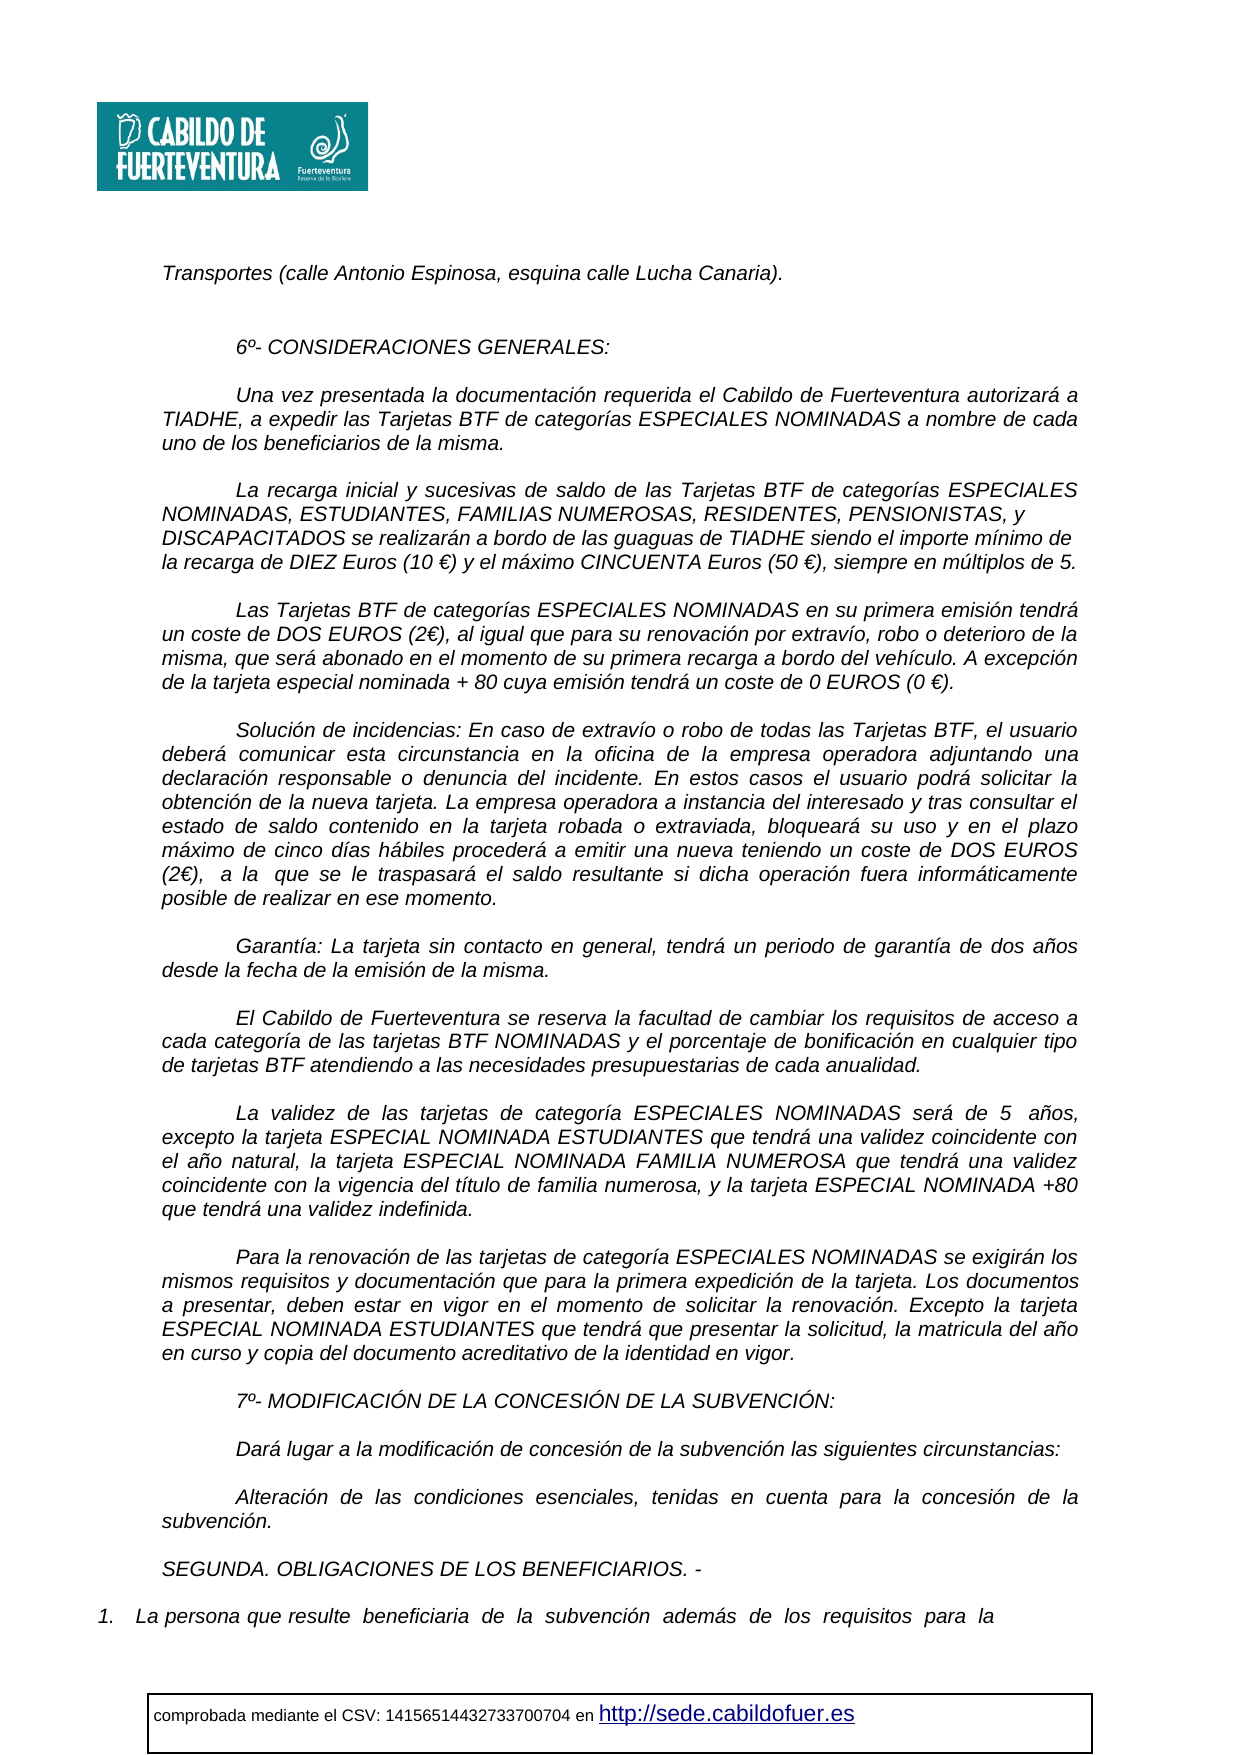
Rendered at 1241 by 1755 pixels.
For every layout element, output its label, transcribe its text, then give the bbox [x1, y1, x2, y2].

list La persona que resulte beneficiaria de la subvención además de los requisitos para la [98, 1604, 1105, 1628]
text El Cabildo de Fuerteventura se reserva la facultad de cambiar los requisitos de acceso a cada categoría de las tarjetas BTF NOMINADAS y el porcentaje de bonificación en cualquier tipo de tarjetas BTF atendiendo a las necesidades presupuestarias de cada anualidad. [162, 1005, 1079, 1077]
text 7º- MODIFICACIÓN DE LA CONCESIÓN DE LA SUBVENCIÓN: [236, 1389, 1105, 1413]
text Dará lugar a la modificación de concesión de la subvención las siguientes circunstancias: [236, 1437, 1105, 1461]
text Alteración de las condiciones esenciales, tenidas en cuenta para la concesión de la subvención. [162, 1484, 1079, 1532]
text 6º- CONSIDERACIONES GENERALES: [236, 334, 1105, 358]
text Transportes (calle Antonio Espinosa, esquina calle Lucha Canaria). [162, 260, 1105, 284]
text Garantía: La tarjeta sin contacto en general, tendrá un periodo de garantía de dos años desde la fecha de la emisión de la misma. [162, 933, 1079, 981]
text DISCAPACITADOS se realizarán a bordo de las guaguas de TIADHE siendo el importe mínimo de la recarga de DIEZ Euros (10 €) y el máximo CINCUENTA Euros (50 €), siempre en múltiplos de 5. [162, 526, 1087, 574]
text Para la renovación de las tarjetas de categoría ESPECIALES NOMINADAS se exigirán los mismos requisitos y documentación que para la primera expedición de la tarjeta. Los documentos a presentar, deben estar en vigor en el momento de solicitar la renovación. Excepto la tarjeta ESPECIAL NOMINADA ESTUDIANTES que tendrá que presentar la solicitud, la matricula del año en curso y copia del documento acreditativo de la identidad en vigor. [162, 1245, 1079, 1365]
text Una vez presentada la documentación requerida el Cabildo de Fuerteventura autorizará a TIADHE, a expedir las Tarjetas BTF de categorías ESPECIALES NOMINADAS a nombre de cada uno de los beneficiarios de la misma. [162, 382, 1079, 454]
text La validez de las tarjetas de categoría ESPECIALES NOMINADAS será de 5 años, excepto la tarjeta ESPECIAL NOMINADA ESTUDIANTES que tendrá una validez coincidente con el año natural, la tarjeta ESPECIAL NOMINADA FAMILIA NUMEROSA que tendrá una validez coincidente con la vigencia del título de familia numerosa, y la tarjeta ESPECIAL NOMINADA +80 que tendrá una validez indefinida. [162, 1101, 1079, 1221]
text Solución de incidencias: En caso de extravío o robo de todas las Tarjetas BTF, el usuario deberá comunicar esta circunstancia en la oficina de la empresa operadora adjuntando una declaración responsable o denuncia del incidente. En estos casos el usuario podrá solicitar la obtención de la nueva tarjeta. La empresa operadora a instancia del interesado y tras consultar el estado de saldo contenido en la tarjeta robada o extraviada, bloqueará su uso y en el plazo máximo de cinco días hábiles procederá a emitir una nueva teniendo un coste de DOS EUROS (2€), a la que se le traspasará el saldo resultante si dicha operación fuera informáticamente posible de realizar en ese momento. [162, 718, 1079, 909]
text Las Tarjetas BTF de categorías ESPECIALES NOMINADAS en su primera emisión tendrá un coste de DOS EUROS (2€), al igual que para su renovación por extravío, robo o deterioro de la misma, que será abonado en el momento de su primera recarga a bordo del vehículo. A excepción de la tarjeta especial nominada + 80 cuya emisión tendrá un coste de 0 EUROS (0 €). [162, 598, 1079, 694]
text La recarga inicial y sucesivas de saldo de las Tarjetas BTF de categorías ESPECIALES NOMINADAS, ESTUDIANTES, FAMILIAS NUMEROSAS, RESIDENTES, PENSIONISTAS, y [162, 478, 1079, 526]
text SEGUNDA. OBLIGACIONES DE LOS BENEFICIARIOS. - [162, 1556, 1105, 1580]
